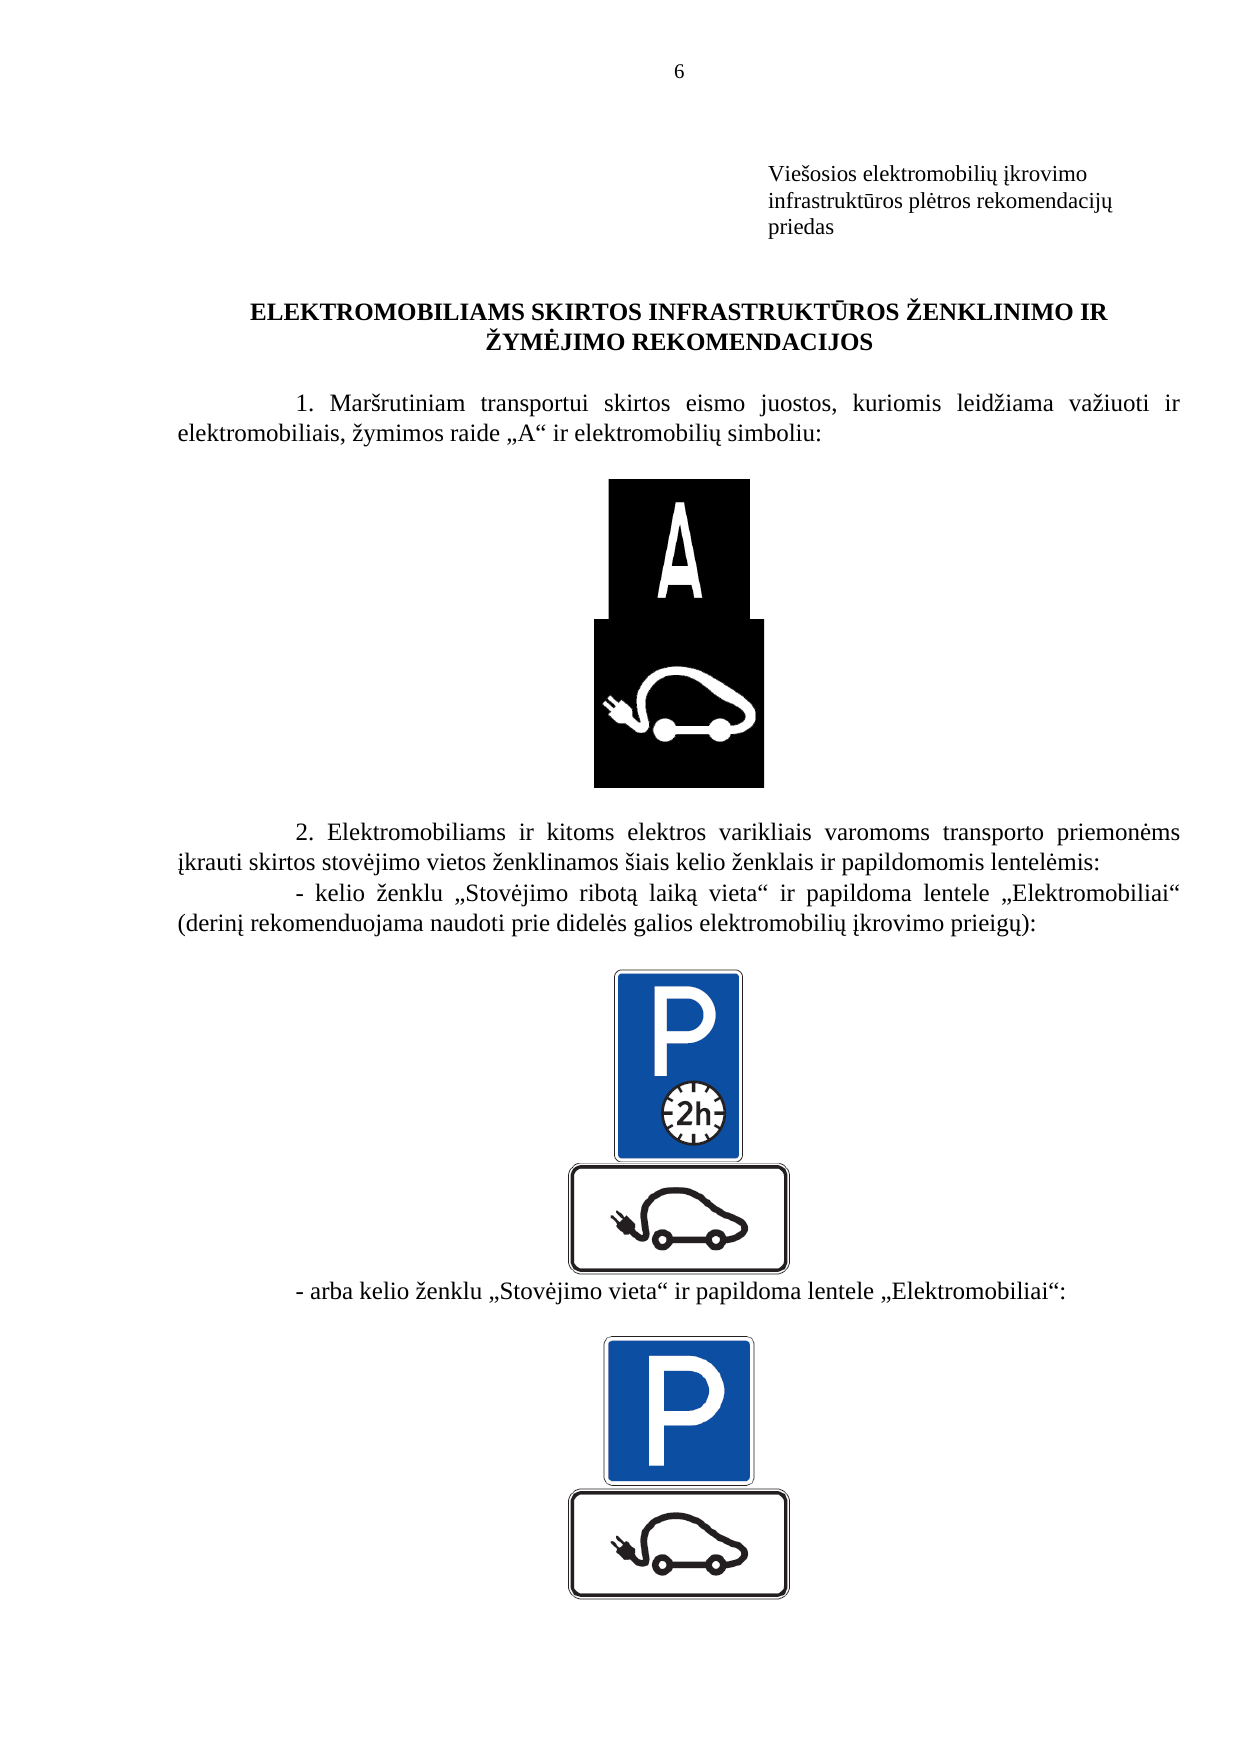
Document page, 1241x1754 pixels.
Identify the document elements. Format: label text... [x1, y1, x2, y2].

text - kelio ženklu „Stovėjimo ribotą laiką vieta“ ir papildoma lentele „Elektromobiliai“ (derinį rekomenduojama naudoti prie didelės galios elektromobilių įkrovimo prieigų): [177, 878, 1181, 937]
text ELEKTROMOBILIAMS SKIRTOS INFRASTRUKTŪROS ŽENKLINIMO IR ŽYMĖJIMO REKOMENDACIJOS [177, 297, 1181, 356]
text priedas [674, 213, 1181, 239]
text Viešosios elektromobilių įkrovimo infrastruktūros plėtros rekomendacijų [768, 160, 1181, 213]
text 1. Maršrutiniam transportui skirtos eismo juostos, kuriomis leidžiama važiuoti ir elektromobiliais, žymimos raide „A“ ir elektromobilių simboliu: [177, 388, 1181, 447]
text 2. Elektromobiliams ir kitoms elektros varikliais varomoms transporto priemonėms įkrauti skirtos stovėjimo vietos ženklinamos šiais kelio ženklais ir papildomomis lentelėmis: [177, 817, 1181, 876]
text - arba kelio ženklu „Stovėjimo vieta“ ir papildoma lentele „Elektromobiliai“: [224, 1276, 1181, 1305]
